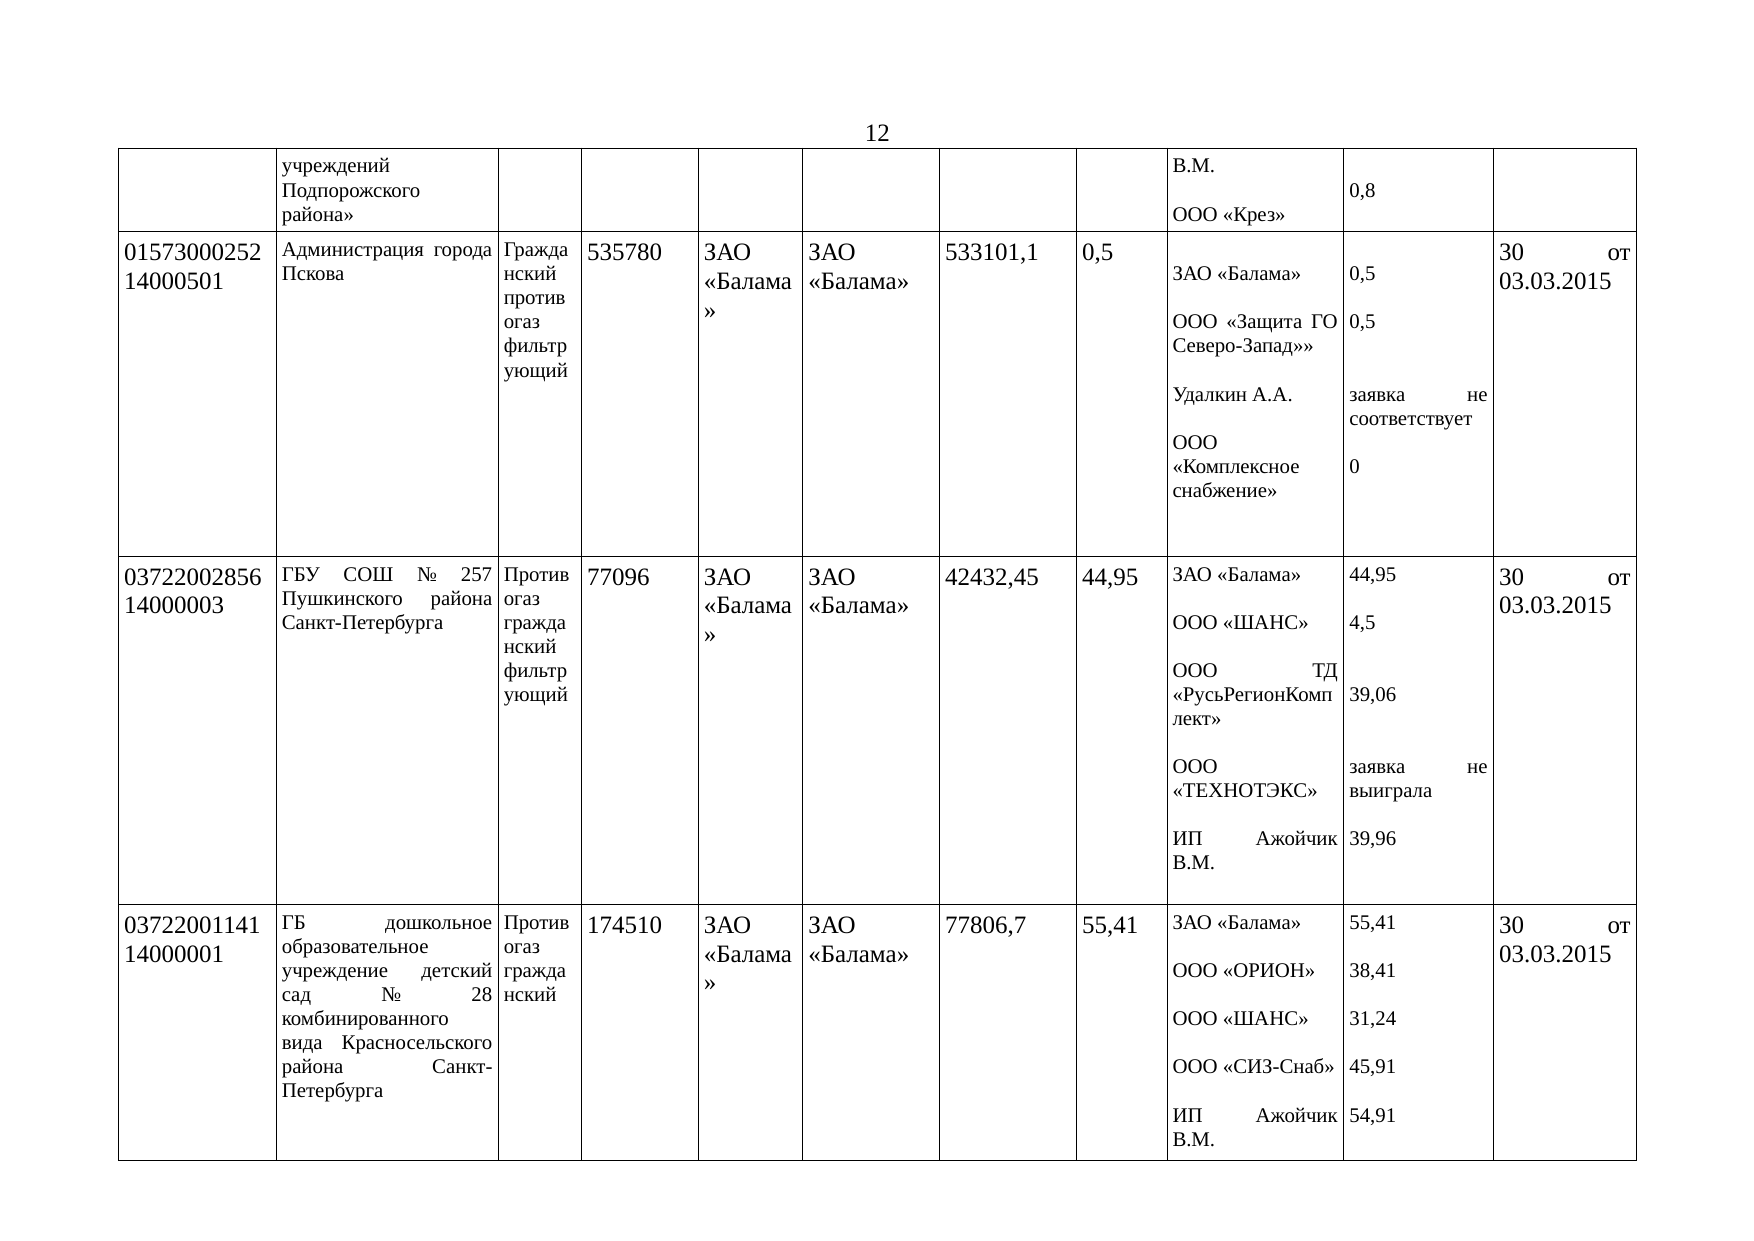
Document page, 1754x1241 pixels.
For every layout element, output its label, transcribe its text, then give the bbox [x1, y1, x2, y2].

table_cell 44,95 4,5 39,06 заявка не выиграла 39,96 [1344, 557, 1493, 904]
table_cell [119, 149, 276, 231]
table_cell ЗАО «Балама» ООО «ШАНС» ООО ТД «РусьРегионКомплект» ООО «ТЕХНОТЭКС» ИП Ажойчик В.М. [1168, 557, 1343, 904]
table_cell 535780 [582, 232, 698, 556]
table_cell учреждений Подпорожского района» [277, 149, 498, 231]
table_cell ЗАО «Балама» [699, 232, 802, 556]
table_cell 42432,45 [940, 557, 1076, 904]
table_cell 30 от 03.03.2015 [1494, 905, 1636, 1160]
table_cell 0372200285614000003 [119, 557, 276, 904]
table_cell 77096 [582, 557, 698, 904]
table_cell 0157300025214000501 [119, 232, 276, 556]
table_cell [699, 149, 802, 231]
table_cell ЗАО «Балама» [803, 557, 939, 904]
table_cell 30 от 03.03.2015 [1494, 557, 1636, 904]
table_cell [499, 149, 581, 231]
table_cell [940, 149, 1076, 231]
table_cell 55,41 38,41 31,24 45,91 54,91 [1344, 905, 1493, 1160]
table_cell 55,41 [1077, 905, 1167, 1160]
table_cell ЗАО «Балама» [803, 232, 939, 556]
table_cell [803, 149, 939, 231]
table_cell 77806,7 [940, 905, 1076, 1160]
table_cell В.М. ООО «Крез» [1168, 149, 1343, 231]
table_cell 0,5 0,5 заявка не соответствует 0 [1344, 232, 1493, 556]
table_cell ЗАО «Балама» ООО «ОРИОН» ООО «ШАНС» ООО «СИЗ-Снаб» ИП Ажойчик В.М. [1168, 905, 1343, 1160]
table_cell 0,5 [1077, 232, 1167, 556]
table_cell ЗАО «Балама» ООО «Защита ГО Северо-Запад»» Удалкин А.А. ООО «Комплексное снабжение» [1168, 232, 1343, 556]
table_cell ГБ дошкольное образовательное учреждение детский сад № 28 комбинированного вида Красносельского района Санкт-Петербурга [277, 905, 498, 1160]
table_cell ГБУ СОШ № 257 Пушкинского района Санкт-Петербурга [277, 557, 498, 904]
table_cell ЗАО «Балама» [803, 905, 939, 1160]
table_cell Противогаз гражданский фильтрующий [499, 557, 581, 904]
table_cell [1077, 149, 1167, 231]
table_cell Гражданский противогаз фильтрующий [499, 232, 581, 556]
table_cell Противогаз гражданский [499, 905, 581, 1160]
table_cell ЗАО «Балама» [699, 905, 802, 1160]
table_cell ЗАО «Балама» [699, 557, 802, 904]
table_cell 0372200114114000001 [119, 905, 276, 1160]
table_cell 0,8 [1344, 149, 1493, 231]
table_cell 30 от 03.03.2015 [1494, 232, 1636, 556]
table_cell 44,95 [1077, 557, 1167, 904]
table_cell 533101,1 [940, 232, 1076, 556]
table_cell Администрация города Пскова [277, 232, 498, 556]
table_cell 174510 [582, 905, 698, 1160]
table_cell [582, 149, 698, 231]
table_cell [1494, 149, 1636, 231]
